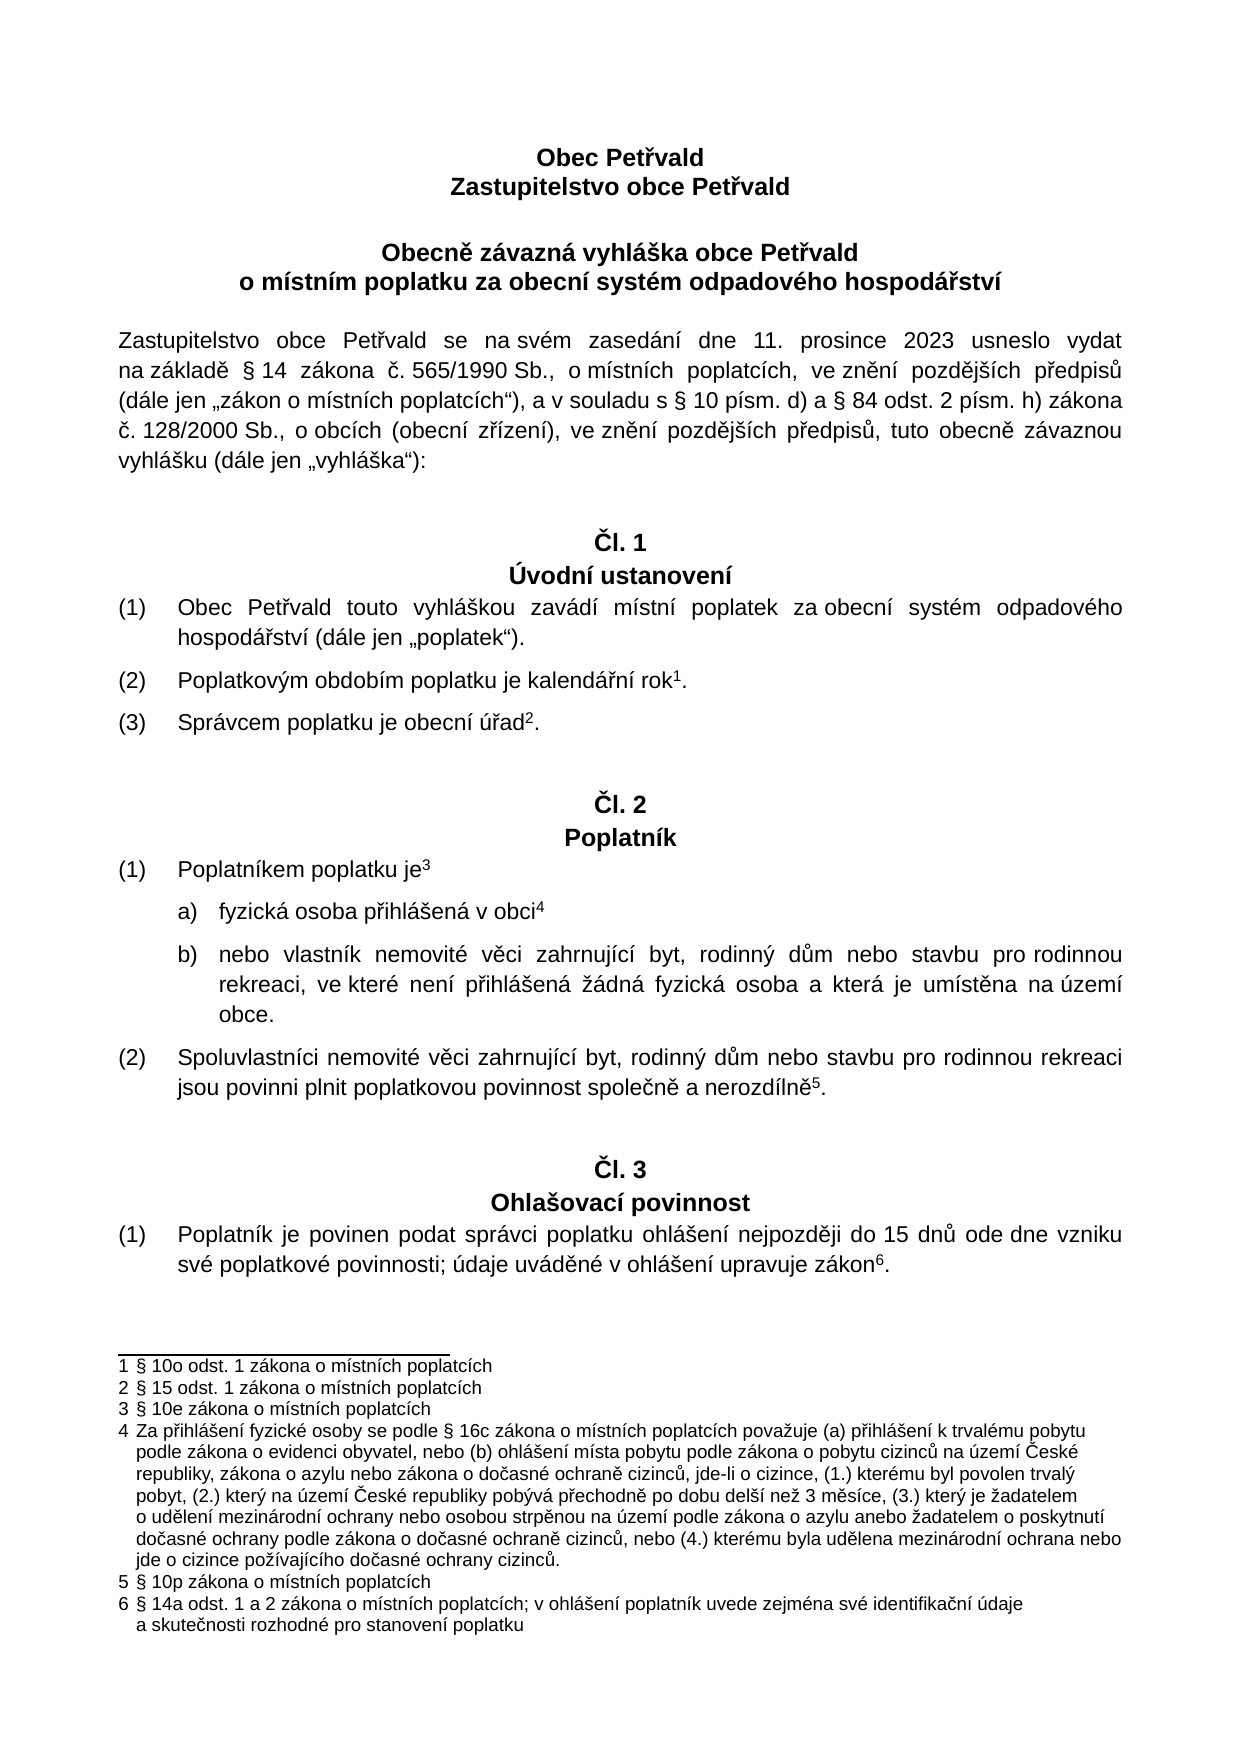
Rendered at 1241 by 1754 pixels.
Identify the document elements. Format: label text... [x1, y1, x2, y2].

subtitle Čl. 2 Poplatník [118, 789, 1122, 851]
list Správcem poplatku je obecní úřad. [118, 709, 1122, 736]
list Spoluvlastníci nemovité věci zahrnující byt, rodinný dům nebo stavbu pro rodinnou rekreaci jsou povinni plnit poplatkovou povinnost společně a nerozdílně. [118, 1044, 1122, 1101]
list nebo vlastník nemovité věci zahrnující byt, rodinný dům nebo stavbu pro rodinnou rekreaci, ve které není přihlášená žádná fyzická osoba a která je umístěna na území obce. [177, 941, 1122, 1028]
list § 15 odst. 1 zákona o místních poplatcích [118, 1377, 1122, 1398]
list § 10o odst. 1 zákona o místních poplatcích [118, 1355, 1122, 1377]
list Za přihlášení fyzické osoby se podle § 16c zákona o místních poplatcích považuje (a) přihlášení k trvalému pobytu podle zákona o evidenci obyvatel, nebo (b) ohlášení místa pobytu podle zákona o pobytu cizinců na území České republiky, zákona o azylu nebo zákona o dočasné ochraně cizinců, jde-li o cizince, (1.) kterému byl povolen trvalý pobyt, (2.) který na území České republiky pobývá přechodně po dobu delší než 3 měsíce, (3.) který je žadatelem o udělení mezinárodní ochrany nebo osobou strpěnou na území podle zákona o azylu anebo žadatelem o poskytnutí dočasné ochrany podle zákona o dočasné ochraně cizinců, nebo (4.) kterému byla udělena mezinárodní ochrana nebo jde o cizince požívajícího dočasné ochrany cizinců. [118, 1420, 1122, 1571]
subtitle Čl. 1 Úvodní ustanovení [118, 528, 1122, 589]
list Obec Petřvald touto vyhláškou zavádí místní poplatek za obecní systém odpadového hospodářství (dále jen „poplatek“). [118, 594, 1122, 650]
text Zastupitelstvo obce Petřvald se na svém zasedání dne 11. prosince 2023 usneslo vydat na základě § 14 zákona č. 565/1990 Sb., o místních poplatcích, ve znění pozdějších předpisů (dále jen „zákon o místních poplatcích“), a v souladu s § 10 písm. d) a § 84 odst. 2 písm. h) zákona č. 128/2000 Sb., o obcích (obecní zřízení), ve znění pozdějších předpisů, tuto obecně závaznou vyhlášku (dále jen „vyhláška“): [118, 327, 1122, 474]
list § 14a odst. 1 a 2 zákona o místních poplatcích; v ohlášení poplatník uvede zejména své identifikační údaje a skutečnosti rozhodné pro stanovení poplatku [118, 1592, 1122, 1635]
text Obec Petřvald Zastupitelstvo obce Petřvald [118, 143, 1122, 201]
subtitle Obecně závazná vyhláška obce Petřvald o místním poplatku za obecní systém odpadového hospodářství [118, 238, 1122, 295]
list fyzická osoba přihlášená v obci [177, 898, 1122, 925]
list § 10p zákona o místních poplatcích [118, 1571, 1122, 1592]
subtitle Čl. 3 Ohlašovací povinnost [118, 1154, 1122, 1216]
list Poplatníkem poplatku je [118, 856, 1122, 882]
list Poplatkovým obdobím poplatku je kalendářní rok. [118, 667, 1122, 693]
list Poplatník je povinen podat správci poplatku ohlášení nejpozději do 15 dnů ode dne vzniku své poplatkové povinnosti; údaje uváděné v ohlášení upravuje zákon. [118, 1221, 1122, 1277]
list § 10e zákona o místních poplatcích [118, 1398, 1122, 1420]
